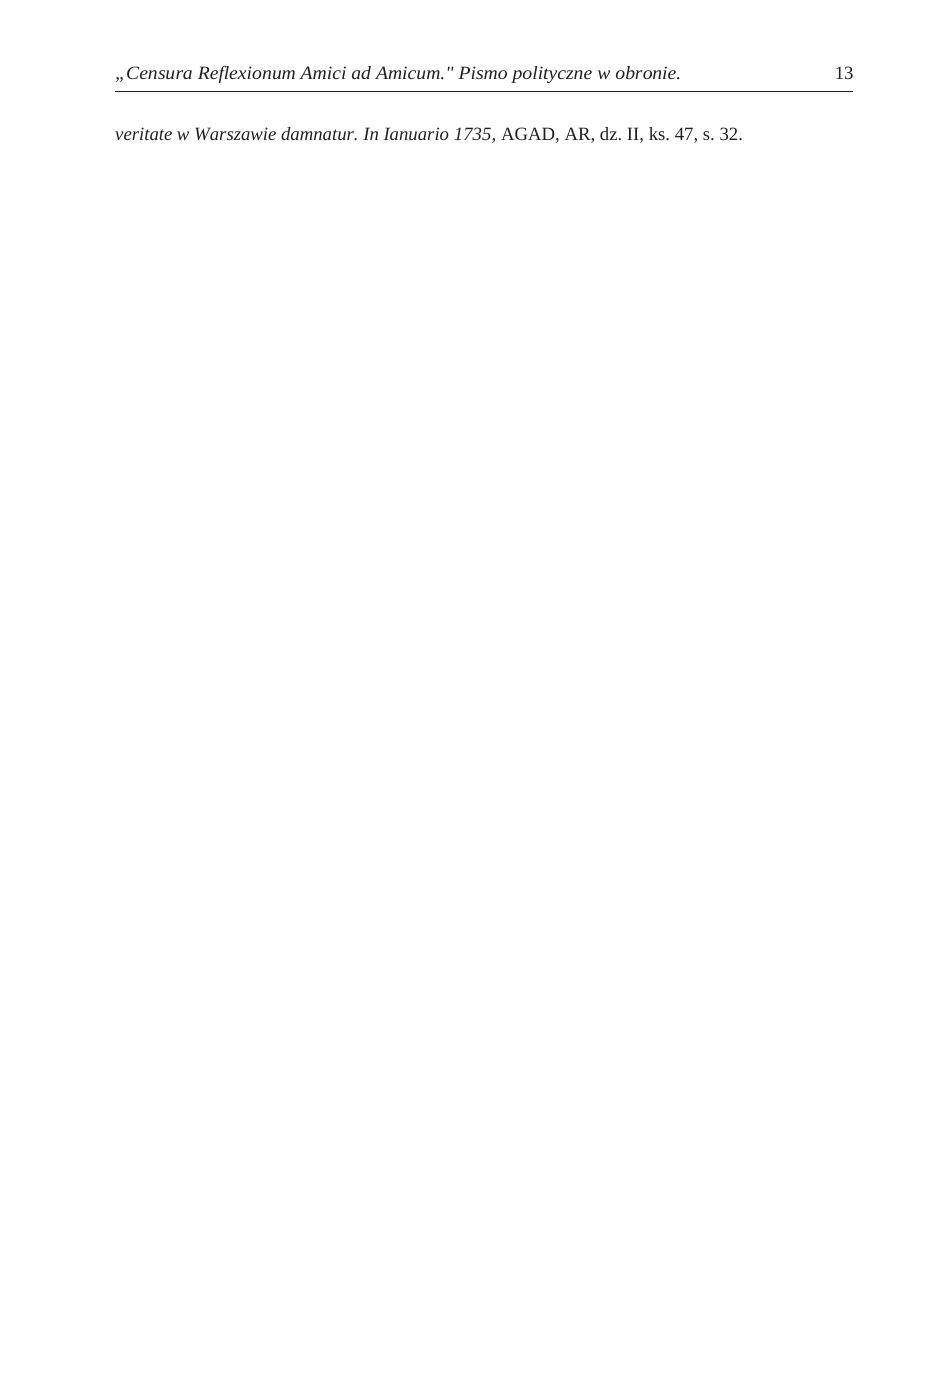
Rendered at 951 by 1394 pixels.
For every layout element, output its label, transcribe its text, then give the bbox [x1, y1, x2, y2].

text veritate w Warszawie damnatur. In Ianuario 1735, AGAD, AR, dz. II, ks. 47, s. 32. [115, 123, 853, 144]
